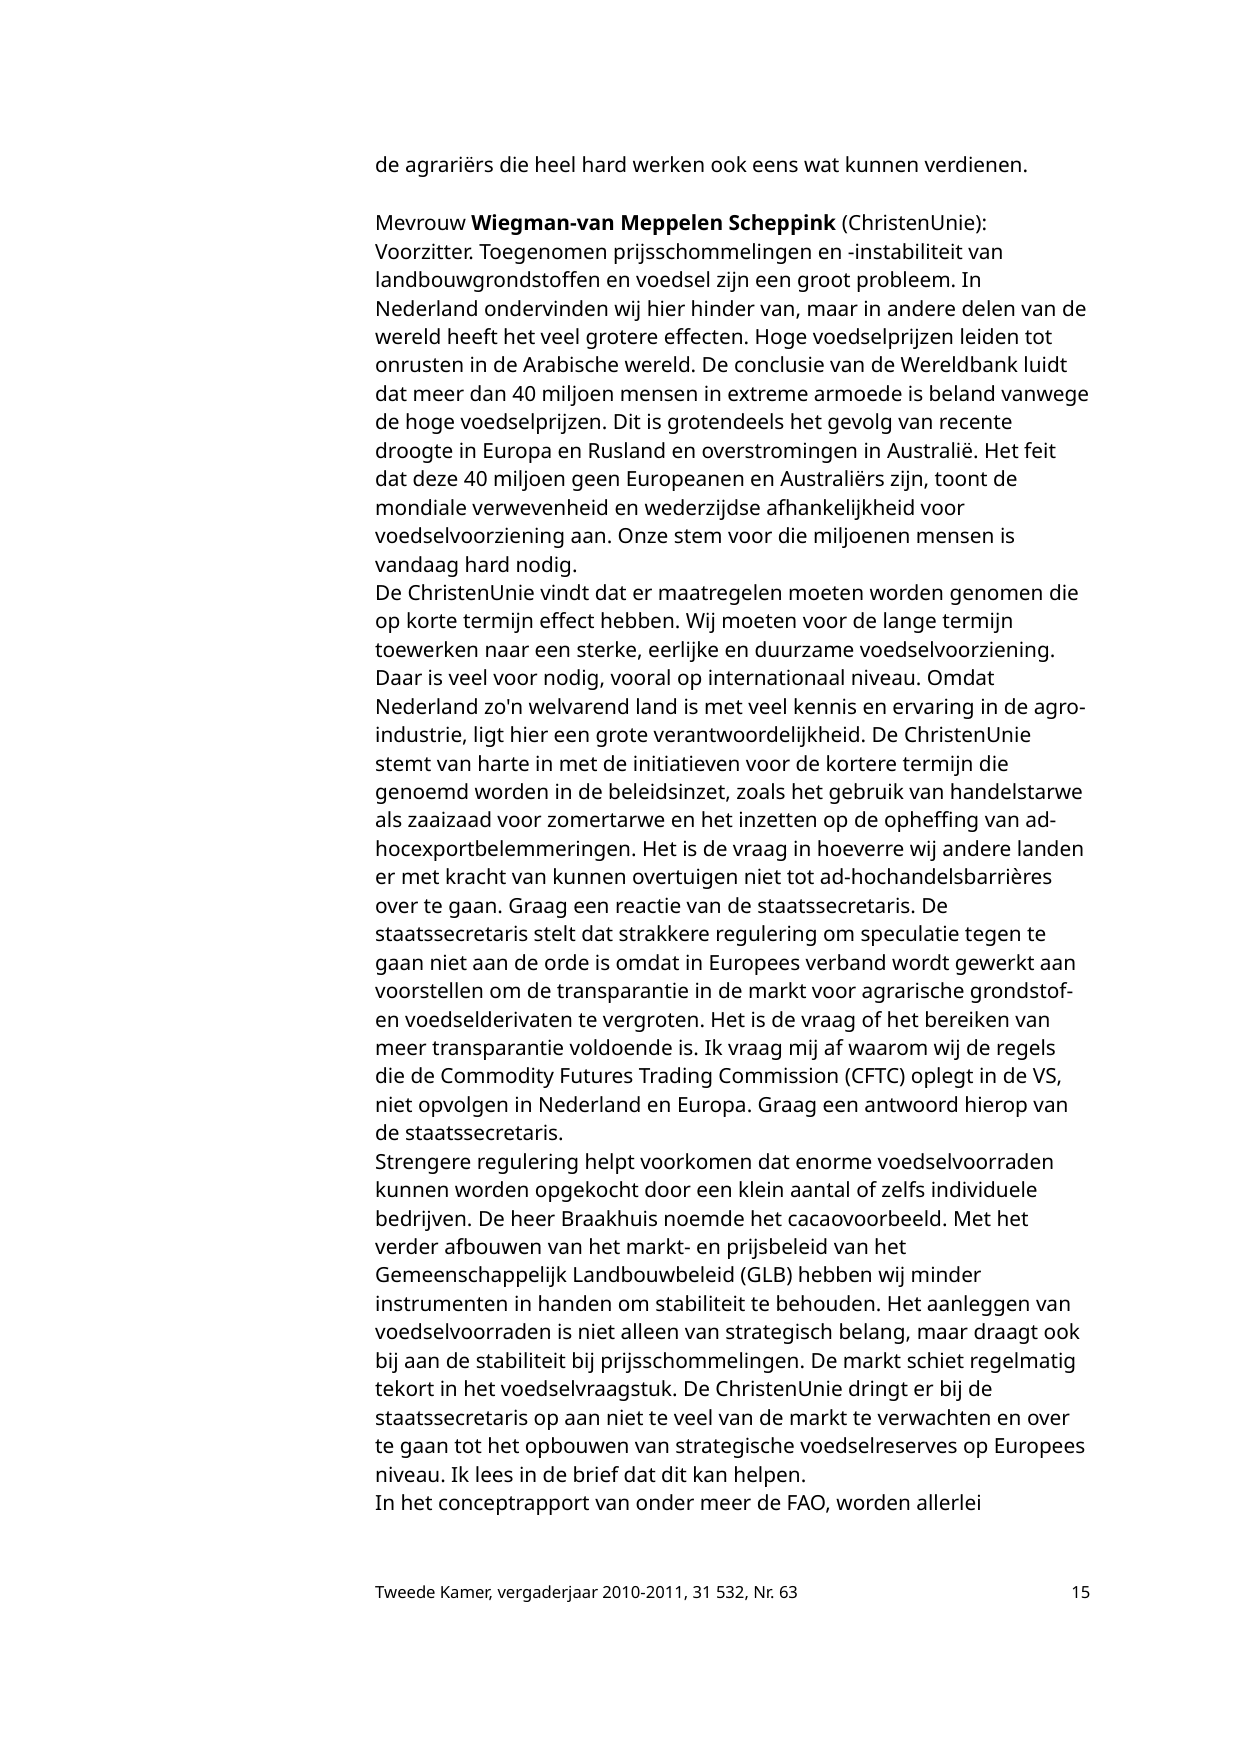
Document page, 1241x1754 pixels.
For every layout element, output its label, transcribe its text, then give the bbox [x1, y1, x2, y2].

text de agrariërs die heel hard werken ook eens wat kunnen verdienen. [375, 150, 1090, 178]
text De ChristenUnie vindt dat er maatregelen moeten worden genomen die op korte termijn effect hebben. Wij moeten voor de lange termijn toewerken naar een sterke, eerlijke en duurzame voedselvoorziening. Daar is veel voor nodig, vooral op internationaal niveau. Omdat Nederland zo'n welvarend land is met veel kennis en ervaring in de agro-industrie, ligt hier een grote verantwoordelijkheid. De ChristenUnie stemt van harte in met de initiatieven voor de kortere termijn die genoemd worden in de beleidsinzet, zoals het gebruik van handelstarwe als zaaizaad voor zomertarwe en het inzetten op de opheffing van ad-hocexportbelemmeringen. Het is de vraag in hoeverre wij andere landen er met kracht van kunnen overtuigen niet tot ad-hochandelsbarrières over te gaan. Graag een reactie van de staatssecretaris. De staatssecretaris stelt dat strakkere regulering om speculatie tegen te gaan niet aan de orde is omdat in Europees verband wordt gewerkt aan voorstellen om de transparantie in de markt voor agrarische grondstof- en voedselderivaten te vergroten. Het is de vraag of het bereiken van meer transparantie voldoende is. Ik vraag mij af waarom wij de regels die de Commodity Futures Trading Commission (CFTC) oplegt in de VS, niet opvolgen in Nederland en Europa. Graag een antwoord hierop van de staatssecretaris. [375, 578, 1090, 1147]
text Strengere regulering helpt voorkomen dat enorme voedselvoorraden kunnen worden opgekocht door een klein aantal of zelfs individuele bedrijven. De heer Braakhuis noemde het cacaovoorbeeld. Met het verder afbouwen van het markt- en prijsbeleid van het Gemeenschappelijk Landbouwbeleid (GLB) hebben wij minder instrumenten in handen om stabiliteit te behouden. Het aanleggen van voedselvoorraden is niet alleen van strategisch belang, maar draagt ook bij aan de stabiliteit bij prijsschommelingen. De markt schiet regelmatig tekort in het voedselvraagstuk. De ChristenUnie dringt er bij de staatssecretaris op aan niet te veel van de markt te verwachten en over te gaan tot het opbouwen van strategische voedselreserves op Europees niveau. Ik lees in de brief dat dit kan helpen. [375, 1147, 1090, 1488]
text Mevrouw Wiegman-van Meppelen Scheppink (ChristenUnie): Voorzitter. Toegenomen prijsschommelingen en -instabiliteit van landbouwgrondstoffen en voedsel zijn een groot probleem. In Nederland ondervinden wij hier hinder van, maar in andere delen van de wereld heeft het veel grotere effecten. Hoge voedselprijzen leiden tot onrusten in de Arabische wereld. De conclusie van de Wereldbank luidt dat meer dan 40 miljoen mensen in extreme armoede is beland vanwege de hoge voedselprijzen. Dit is grotendeels het gevolg van recente droogte in Europa en Rusland en overstromingen in Australië. Het feit dat deze 40 miljoen geen Europeanen en Australiërs zijn, toont de mondiale verwevenheid en wederzijdse afhankelijkheid voor voedselvoorziening aan. Onze stem voor die miljoenen mensen is vandaag hard nodig. [375, 208, 1090, 578]
text In het conceptrapport van onder meer de FAO, worden allerlei [375, 1488, 1090, 1517]
